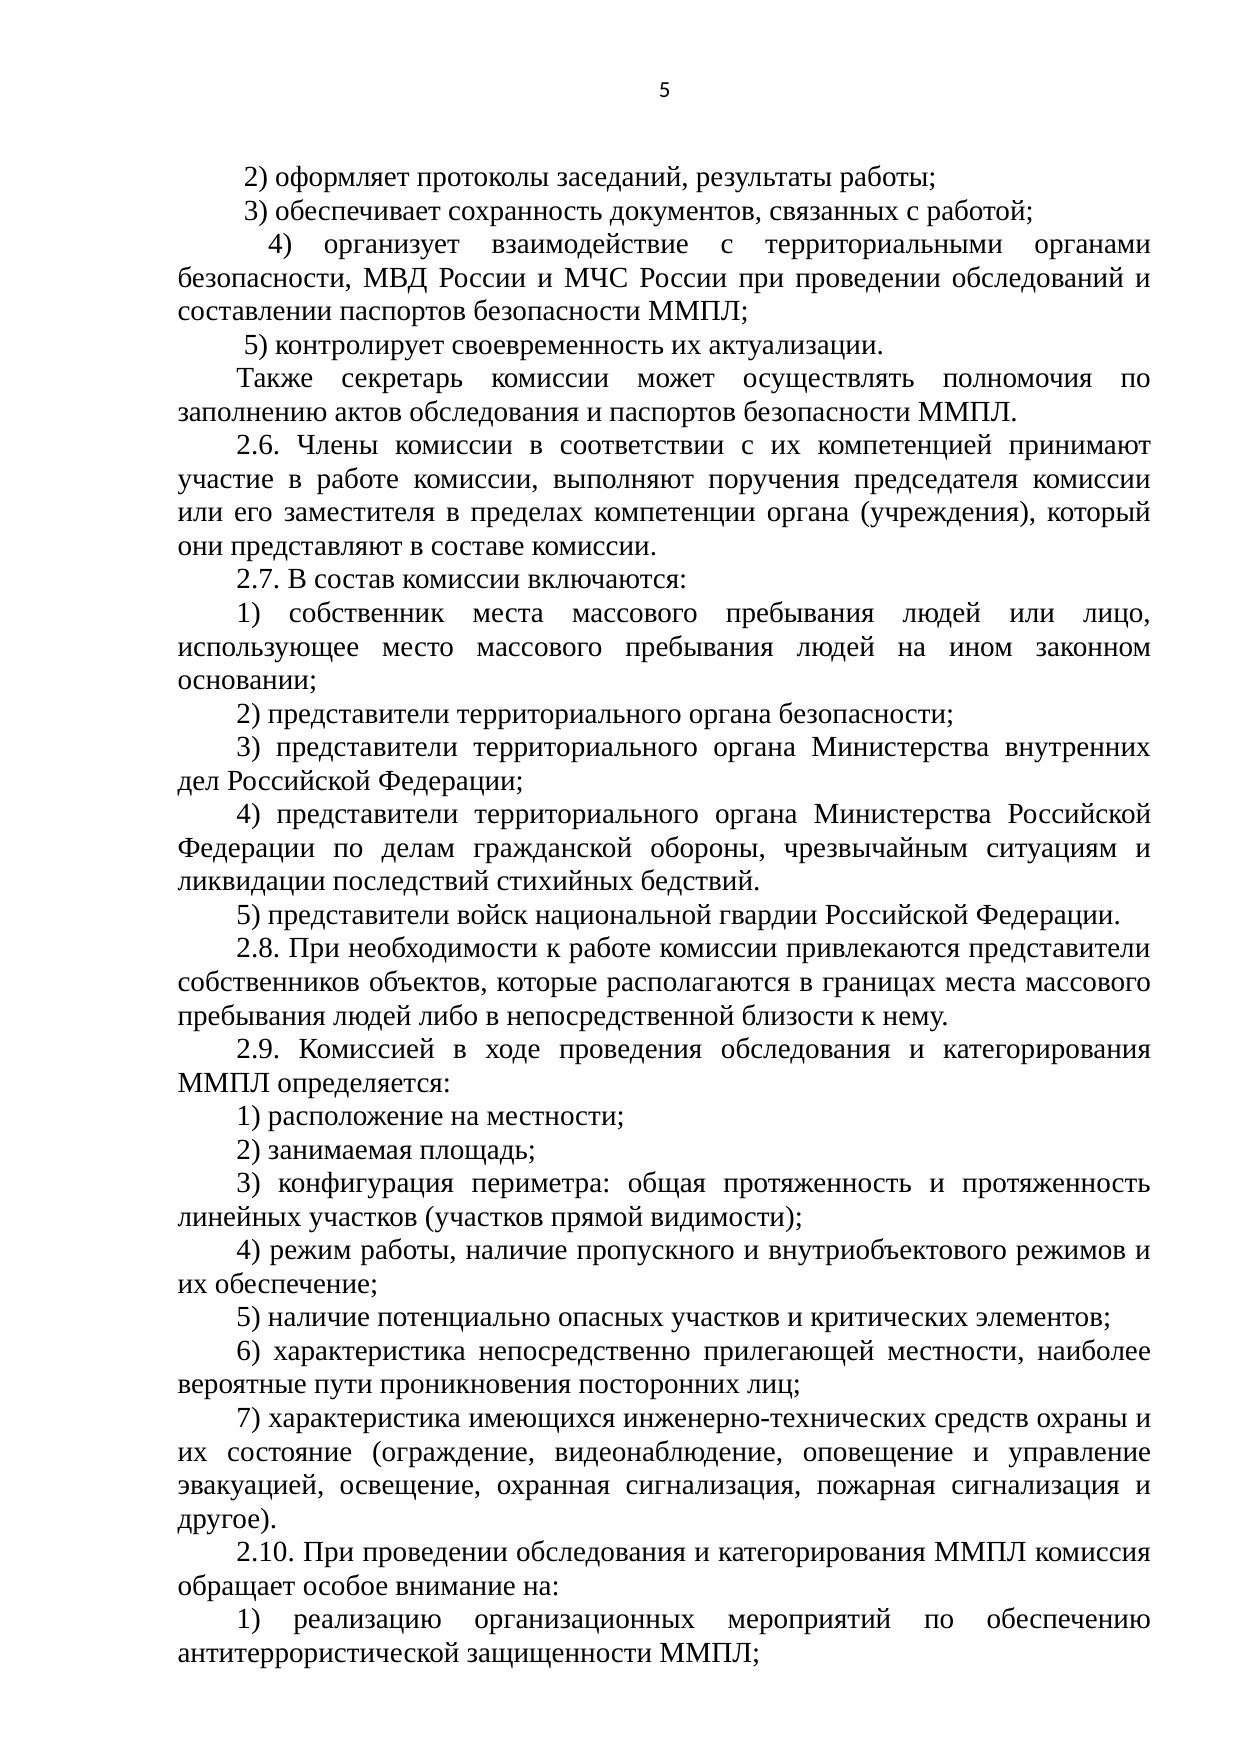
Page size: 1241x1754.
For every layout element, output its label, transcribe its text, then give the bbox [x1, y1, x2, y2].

text 3) конфигурация периметра: общая протяженность и протяженность линейных участков (участков прямой видимости); [177, 1165, 1152, 1232]
text 4) режим работы, наличие пропускного и внутриобъектового режимов и их обеспечение; [177, 1232, 1152, 1299]
text 3) представители территориального органа Министерства внутренних дел Российской Федерации; [177, 729, 1152, 796]
text 5) контролирует своевременность их актуализации. [177, 327, 1152, 360]
text 1) расположение на местности; [177, 1098, 1152, 1132]
text 2) занимаемая площадь; [177, 1132, 1152, 1165]
text 5) наличие потенциально опасных участков и критических элементов; [177, 1299, 1152, 1333]
text 4) организует взаимодействие с территориальными органами безопасности, МВД России и МЧС России при проведении обследований и составлении паспортов безопасности ММПЛ; [177, 226, 1152, 327]
text 2.9. Комиссией в ходе проведения обследования и категорирования ММПЛ определяется: [177, 1031, 1152, 1098]
text 7) характеристика имеющихся инженерно-технических средств охраны и их состояние (ограждение, видеонаблюдение, оповещение и управление эвакуацией, освещение, охранная сигнализация, пожарная сигнализация и другое). [177, 1400, 1152, 1534]
text 3) обеспечивает сохранность документов, связанных с работой; [177, 193, 1152, 226]
text 2) представители территориального органа безопасности; [177, 696, 1152, 729]
text 2) оформляет протоколы заседаний, результаты работы; [177, 159, 1152, 193]
text 1) реализацию организационных мероприятий по обеспечению антитеррористической защищенности ММПЛ; [177, 1601, 1152, 1668]
text Также секретарь комиссии может осуществлять полномочия по заполнению актов обследования и паспортов безопасности ММПЛ. [177, 360, 1152, 427]
text 4) представители территориального органа Министерства Российской Федерации по делам гражданской обороны, чрезвычайным ситуациям и ликвидации последствий стихийных бедствий. [177, 796, 1152, 897]
text 6) характеристика непосредственно прилегающей местности, наиболее вероятные пути проникновения посторонних лиц; [177, 1333, 1152, 1400]
text 2.8. При необходимости к работе комиссии привлекаются представители собственников объектов, которые располагаются в границах места массового пребывания людей либо в непосредственной близости к нему. [177, 931, 1152, 1031]
text 1) собственник места массового пребывания людей или лицо, использующее место массового пребывания людей на ином законном основании; [177, 595, 1152, 696]
text 2.10. При проведении обследования и категорирования ММПЛ комиссия обращает особое внимание на: [177, 1534, 1152, 1601]
text 5) представители войск национальной гвардии Российской Федерации. [177, 897, 1152, 931]
text 2.6. Члены комиссии в соответствии с их компетенцией принимают участие в работе комиссии, выполняют поручения председателя комиссии или его заместителя в пределах компетенции органа (учреждения), который они представляют в составе комиссии. [177, 427, 1152, 562]
text 2.7. В состав комиссии включаются: [177, 562, 1152, 595]
